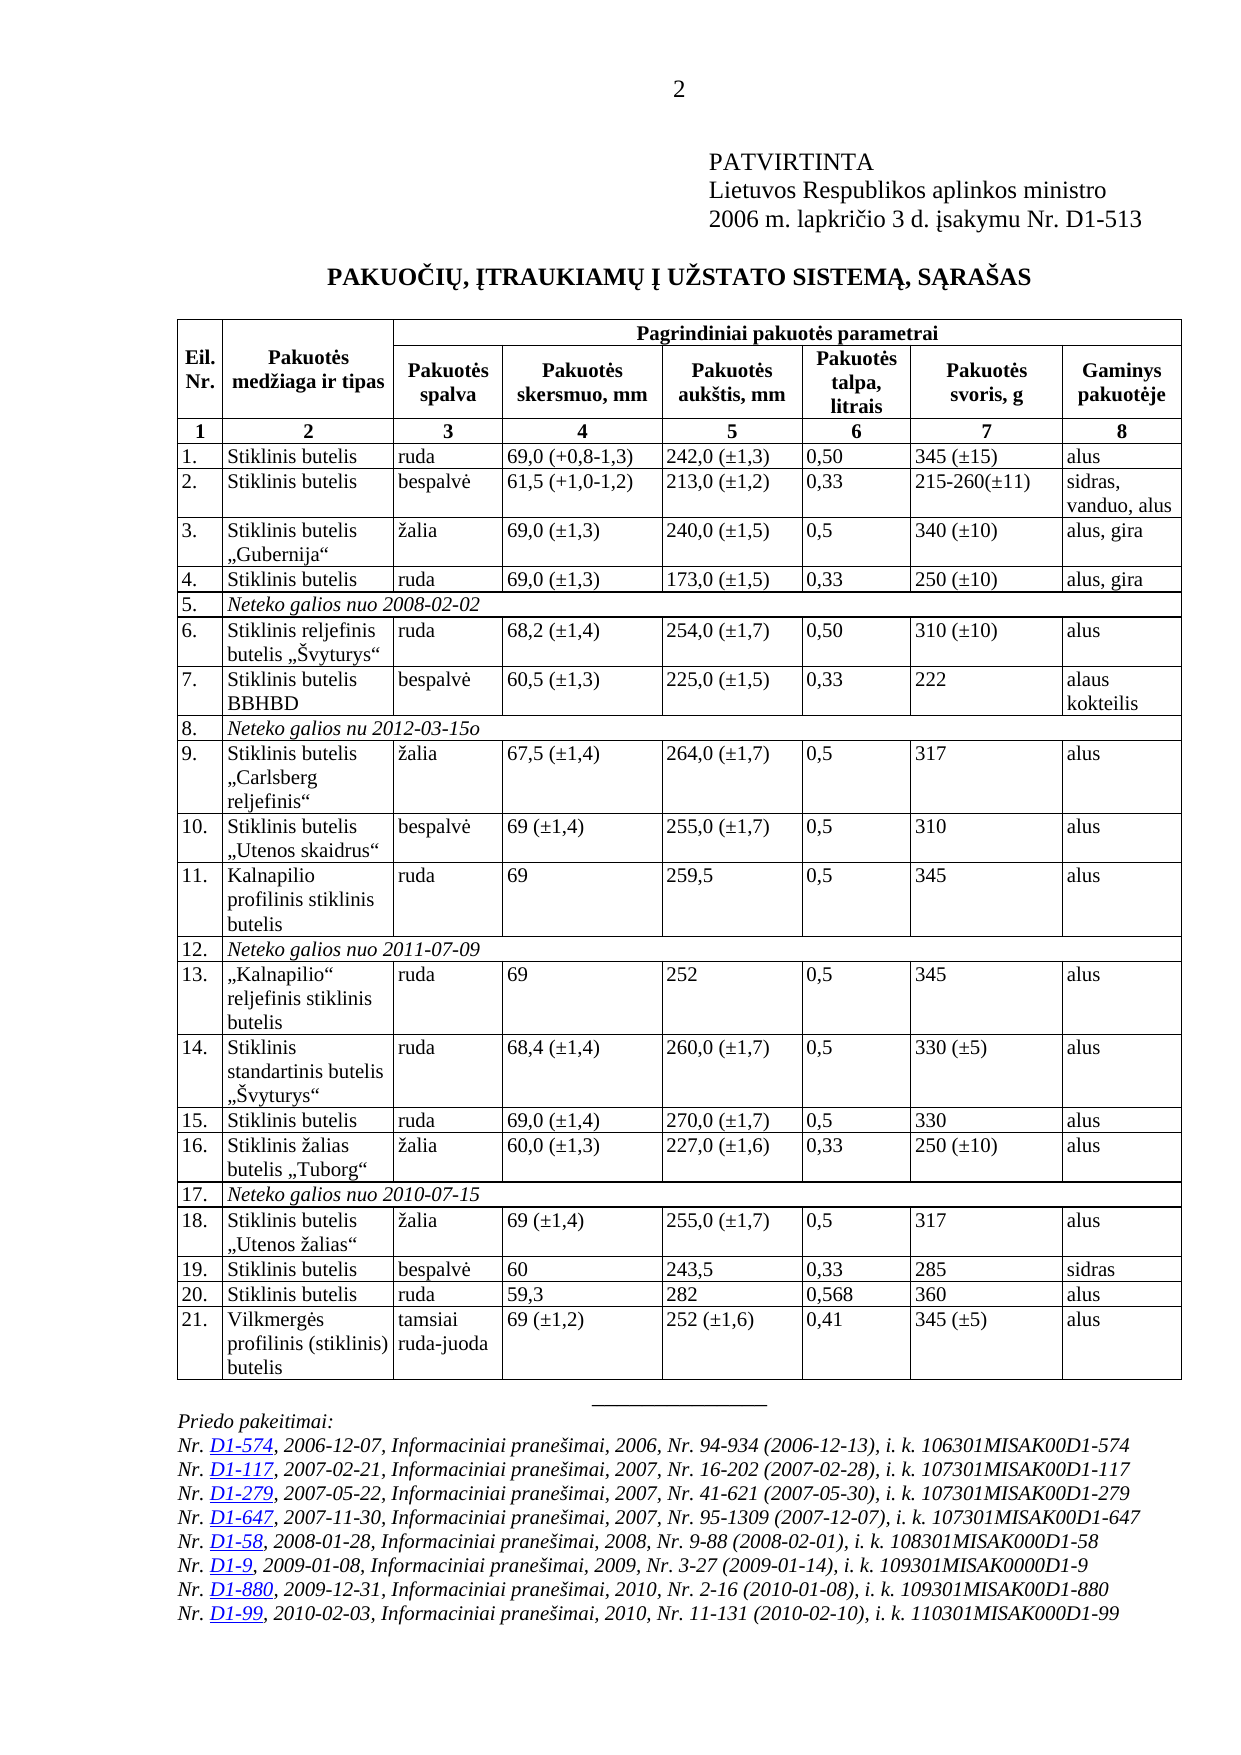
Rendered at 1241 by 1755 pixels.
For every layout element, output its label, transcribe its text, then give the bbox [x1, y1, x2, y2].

table_cell alus [1063, 814, 1181, 862]
table_cell 0,50 [803, 444, 910, 468]
table_cell 13. [178, 962, 222, 1034]
text ______________ [177, 1380, 1181, 1409]
table_cell alus, gira [1063, 518, 1181, 566]
table_cell ruda [394, 863, 502, 936]
text Nr. D1-574, 2006-12-07, Informaciniai pranešimai, 2006, Nr. 94-934 (2006-12-13), i. k. 106301MISAK00D1-574 [177, 1433, 1181, 1457]
table_cell alus, gira [1063, 567, 1181, 591]
table_cell 69 [503, 863, 662, 936]
table_cell 330 [911, 1108, 1062, 1132]
table_cell 60,0 (±1,3) [503, 1133, 662, 1181]
table_cell Stiklinis reljefinis butelis „Švyturys“ [223, 618, 393, 666]
text Nr. D1-117, 2007-02-21, Informaciniai pranešimai, 2007, Nr. 16-202 (2007-02-28), i. k. 107301MISAK00D1-117 [177, 1457, 1181, 1481]
table_cell žalia [394, 1133, 502, 1181]
table_cell 0,5 [803, 814, 910, 862]
table_cell ruda [394, 618, 502, 666]
table_cell alus [1063, 962, 1181, 1034]
table_cell 1 [178, 419, 222, 443]
table_cell 68,2 (±1,4) [503, 618, 662, 666]
table_cell 173,0 (±1,5) [663, 567, 802, 591]
table_cell žalia [394, 741, 502, 813]
table_cell Stiklinis žalias butelis „Tuborg“ [223, 1133, 393, 1181]
table_cell 3 [394, 419, 502, 443]
table_cell 17. [178, 1183, 222, 1206]
table_cell 5. [178, 593, 222, 616]
table_cell žalia [394, 518, 502, 566]
table_cell Stiklinis butelis [223, 1282, 393, 1306]
table_cell 345 (±15) [911, 444, 1062, 468]
table_cell 69 [503, 962, 662, 1034]
table_cell alus [1063, 1307, 1181, 1379]
table_cell ruda [394, 1282, 502, 1306]
table_cell 0,5 [803, 962, 910, 1034]
table_cell bespalvė [394, 814, 502, 862]
table_cell 227,0 (±1,6) [663, 1133, 802, 1181]
text Lietuvos Respublikos aplinkos ministro [177, 176, 1181, 204]
table_cell Stiklinis butelis [223, 567, 393, 591]
table_cell Gaminys pakuotėje [1063, 346, 1181, 418]
table_cell 0,5 [803, 863, 910, 936]
table_cell 7 [911, 419, 1062, 443]
table_cell Stiklinis butelis [223, 469, 393, 517]
table_cell 0,5 [803, 518, 910, 566]
table_cell Stiklinis butelis BBHBD [223, 667, 393, 715]
table_cell 69 (±1,4) [503, 1208, 662, 1256]
table_cell 213,0 (±1,2) [663, 469, 802, 517]
table_cell ruda [394, 1035, 502, 1107]
table_cell 6 [803, 419, 910, 443]
table_cell Stiklinis butelis [223, 1108, 393, 1132]
table_cell alus [1063, 863, 1181, 936]
table_cell žalia [394, 1208, 502, 1256]
table_cell 252 [663, 962, 802, 1034]
table_cell 60 [503, 1257, 662, 1281]
table_cell tamsiai ruda-juoda [394, 1307, 502, 1379]
table_cell 259,5 [663, 863, 802, 936]
table_cell bespalvė [394, 469, 502, 517]
table_cell 61,5 (+1,0-1,2) [503, 469, 662, 517]
table_cell alaus kokteilis [1063, 667, 1181, 715]
table_cell 69,0 (±1,4) [503, 1108, 662, 1132]
table_cell Pakuotės svoris, g [911, 346, 1062, 418]
table_cell ruda [394, 1108, 502, 1132]
table_cell 19. [178, 1257, 222, 1281]
text Nr. D1-9, 2009-01-08, Informaciniai pranešimai, 2009, Nr. 3-27 (2009-01-14), i. k. 109301MISAK0000D1-9 [177, 1553, 1181, 1577]
table_cell 345 (±5) [911, 1307, 1062, 1379]
table_cell alus [1063, 741, 1181, 813]
table_cell 8 [1063, 419, 1181, 443]
table_cell 69,0 (±1,3) [503, 518, 662, 566]
table_header Eil. Nr. [178, 320, 222, 418]
text Priedo pakeitimai: [177, 1409, 1181, 1433]
table_cell 11. [178, 863, 222, 936]
table_cell 345 [911, 962, 1062, 1034]
table_cell 21. [178, 1307, 222, 1379]
table_cell 222 [911, 667, 1062, 715]
table_cell Stiklinis butelis „Gubernija“ [223, 518, 393, 566]
table_cell Stiklinis butelis „Utenos žalias“ [223, 1208, 393, 1256]
table_cell 0,568 [803, 1282, 910, 1306]
table_cell Stiklinis butelis „Carlsberg reljefinis“ [223, 741, 393, 813]
table_cell 59,3 [503, 1282, 662, 1306]
table_cell 69 (±1,4) [503, 814, 662, 862]
table_cell 317 [911, 1208, 1062, 1256]
table_cell 9. [178, 741, 222, 813]
table_cell 250 (±10) [911, 567, 1062, 591]
table_cell alus [1063, 1133, 1181, 1181]
table_cell 215-260(±11) [911, 469, 1062, 517]
table_cell ruda [394, 444, 502, 468]
text PAKUOČIŲ, ĮTRAUKIAMŲ Į UŽSTATO SISTEMĄ, SĄRAŠAS [177, 262, 1181, 291]
table_cell 254,0 (±1,7) [663, 618, 802, 666]
table_cell 282 [663, 1282, 802, 1306]
table_cell 6. [178, 618, 222, 666]
table_cell 8. [178, 716, 222, 740]
table_cell 340 (±10) [911, 518, 1062, 566]
table_header Pagrindiniai pakuotės parametrai [394, 320, 1181, 344]
text Nr. D1-647, 2007-11-30, Informaciniai pranešimai, 2007, Nr. 95-1309 (2007-12-07), i. k. 107301MISAK00D1-647 [177, 1505, 1181, 1529]
table_cell alus [1063, 618, 1181, 666]
table_cell 252 (±1,6) [663, 1307, 802, 1379]
table_cell bespalvė [394, 1257, 502, 1281]
table_cell 0,5 [803, 1208, 910, 1256]
table_cell 0,5 [803, 1035, 910, 1107]
table_cell 2. [178, 469, 222, 517]
table_cell 0,5 [803, 1108, 910, 1132]
table_cell alus [1063, 444, 1181, 468]
table_cell 0,33 [803, 567, 910, 591]
table_cell 345 [911, 863, 1062, 936]
table_cell 5 [663, 419, 802, 443]
table_cell sidras, vanduo, alus [1063, 469, 1181, 517]
table_cell 69 (±1,2) [503, 1307, 662, 1379]
table_cell 310 (±10) [911, 618, 1062, 666]
table_cell Neteko galios nu 2012-03-15o [223, 716, 1181, 740]
table_cell 2 [223, 419, 393, 443]
table_cell 14. [178, 1035, 222, 1107]
table_cell bespalvė [394, 667, 502, 715]
text Nr. D1-58, 2008-01-28, Informaciniai pranešimai, 2008, Nr. 9-88 (2008-02-01), i. k. 108301MISAK000D1-58 [177, 1529, 1181, 1553]
table_cell 317 [911, 741, 1062, 813]
table_cell 330 (±5) [911, 1035, 1062, 1107]
table_cell 310 [911, 814, 1062, 862]
table_cell 15. [178, 1108, 222, 1132]
table_cell 68,4 (±1,4) [503, 1035, 662, 1107]
table_cell 60,5 (±1,3) [503, 667, 662, 715]
table_cell ruda [394, 567, 502, 591]
table_cell Neteko galios nuo 2010-07-15 [223, 1183, 1181, 1206]
table_cell Kalnapilio profilinis stiklinis butelis [223, 863, 393, 936]
table_cell 16. [178, 1133, 222, 1181]
table_cell 7. [178, 667, 222, 715]
table_cell 255,0 (±1,7) [663, 1208, 802, 1256]
table_cell 20. [178, 1282, 222, 1306]
table_cell alus [1063, 1108, 1181, 1132]
table_cell Stiklinis butelis [223, 444, 393, 468]
table_cell Vilkmergės profilinis (stiklinis) butelis [223, 1307, 393, 1379]
table_cell 0,33 [803, 1133, 910, 1181]
table_cell Stiklinis butelis „Utenos skaidrus“ [223, 814, 393, 862]
table_cell 12. [178, 937, 222, 961]
table_cell alus [1063, 1282, 1181, 1306]
table_cell Stiklinis butelis [223, 1257, 393, 1281]
text Nr. D1-279, 2007-05-22, Informaciniai pranešimai, 2007, Nr. 41-621 (2007-05-30), i. k. 107301MISAK00D1-279 [177, 1481, 1181, 1505]
table_cell 10. [178, 814, 222, 862]
text 2006 m. lapkričio 3 d. įsakymu Nr. D1-513 [177, 204, 1181, 233]
table_cell Pakuotės spalva [394, 346, 502, 418]
table_cell 360 [911, 1282, 1062, 1306]
table_cell 0,33 [803, 469, 910, 517]
table_cell 240,0 (±1,5) [663, 518, 802, 566]
table_cell 243,5 [663, 1257, 802, 1281]
text Nr. D1-880, 2009-12-31, Informaciniai pranešimai, 2010, Nr. 2-16 (2010-01-08), i. k. 109301MISAK00D1-880 [177, 1577, 1181, 1601]
table_cell 3. [178, 518, 222, 566]
table_cell 242,0 (±1,3) [663, 444, 802, 468]
table_cell Pakuotės aukštis, mm [663, 346, 802, 418]
table_cell 260,0 (±1,7) [663, 1035, 802, 1107]
table_cell 250 (±10) [911, 1133, 1062, 1181]
table_cell alus [1063, 1035, 1181, 1107]
table_cell 4. [178, 567, 222, 591]
table_cell 270,0 (±1,7) [663, 1108, 802, 1132]
table_cell Pakuotės talpa, litrais [803, 346, 910, 418]
table_cell 0,50 [803, 618, 910, 666]
text PATVIRTINTA [177, 147, 1181, 176]
table_header Pakuotės medžiaga ir tipas [223, 320, 393, 418]
table_cell 18. [178, 1208, 222, 1256]
table_cell Neteko galios nuo 2011-07-09 [223, 937, 1181, 961]
table_cell 4 [503, 419, 662, 443]
table_cell 0,33 [803, 1257, 910, 1281]
table_cell 285 [911, 1257, 1062, 1281]
table_cell „Kalnapilio“ reljefinis stiklinis butelis [223, 962, 393, 1034]
table_cell Stiklinis standartinis butelis „Švyturys“ [223, 1035, 393, 1107]
table_cell 0,41 [803, 1307, 910, 1379]
table_cell sidras [1063, 1257, 1181, 1281]
table_cell 0,5 [803, 741, 910, 813]
table_cell 255,0 (±1,7) [663, 814, 802, 862]
table_cell 69,0 (±1,3) [503, 567, 662, 591]
table_cell ruda [394, 962, 502, 1034]
table_cell alus [1063, 1208, 1181, 1256]
table_cell 225,0 (±1,5) [663, 667, 802, 715]
text Nr. D1-99, 2010-02-03, Informaciniai pranešimai, 2010, Nr. 11-131 (2010-02-10), i. k. 110301MISAK000D1-99 [177, 1601, 1181, 1625]
table_cell Pakuotės skersmuo, mm [503, 346, 662, 418]
table_cell 69,0 (+0,8-1,3) [503, 444, 662, 468]
table_cell 0,33 [803, 667, 910, 715]
table_cell Neteko galios nuo 2008-02-02 [223, 593, 1181, 616]
table_cell 1. [178, 444, 222, 468]
table_cell 67,5 (±1,4) [503, 741, 662, 813]
table_cell 264,0 (±1,7) [663, 741, 802, 813]
